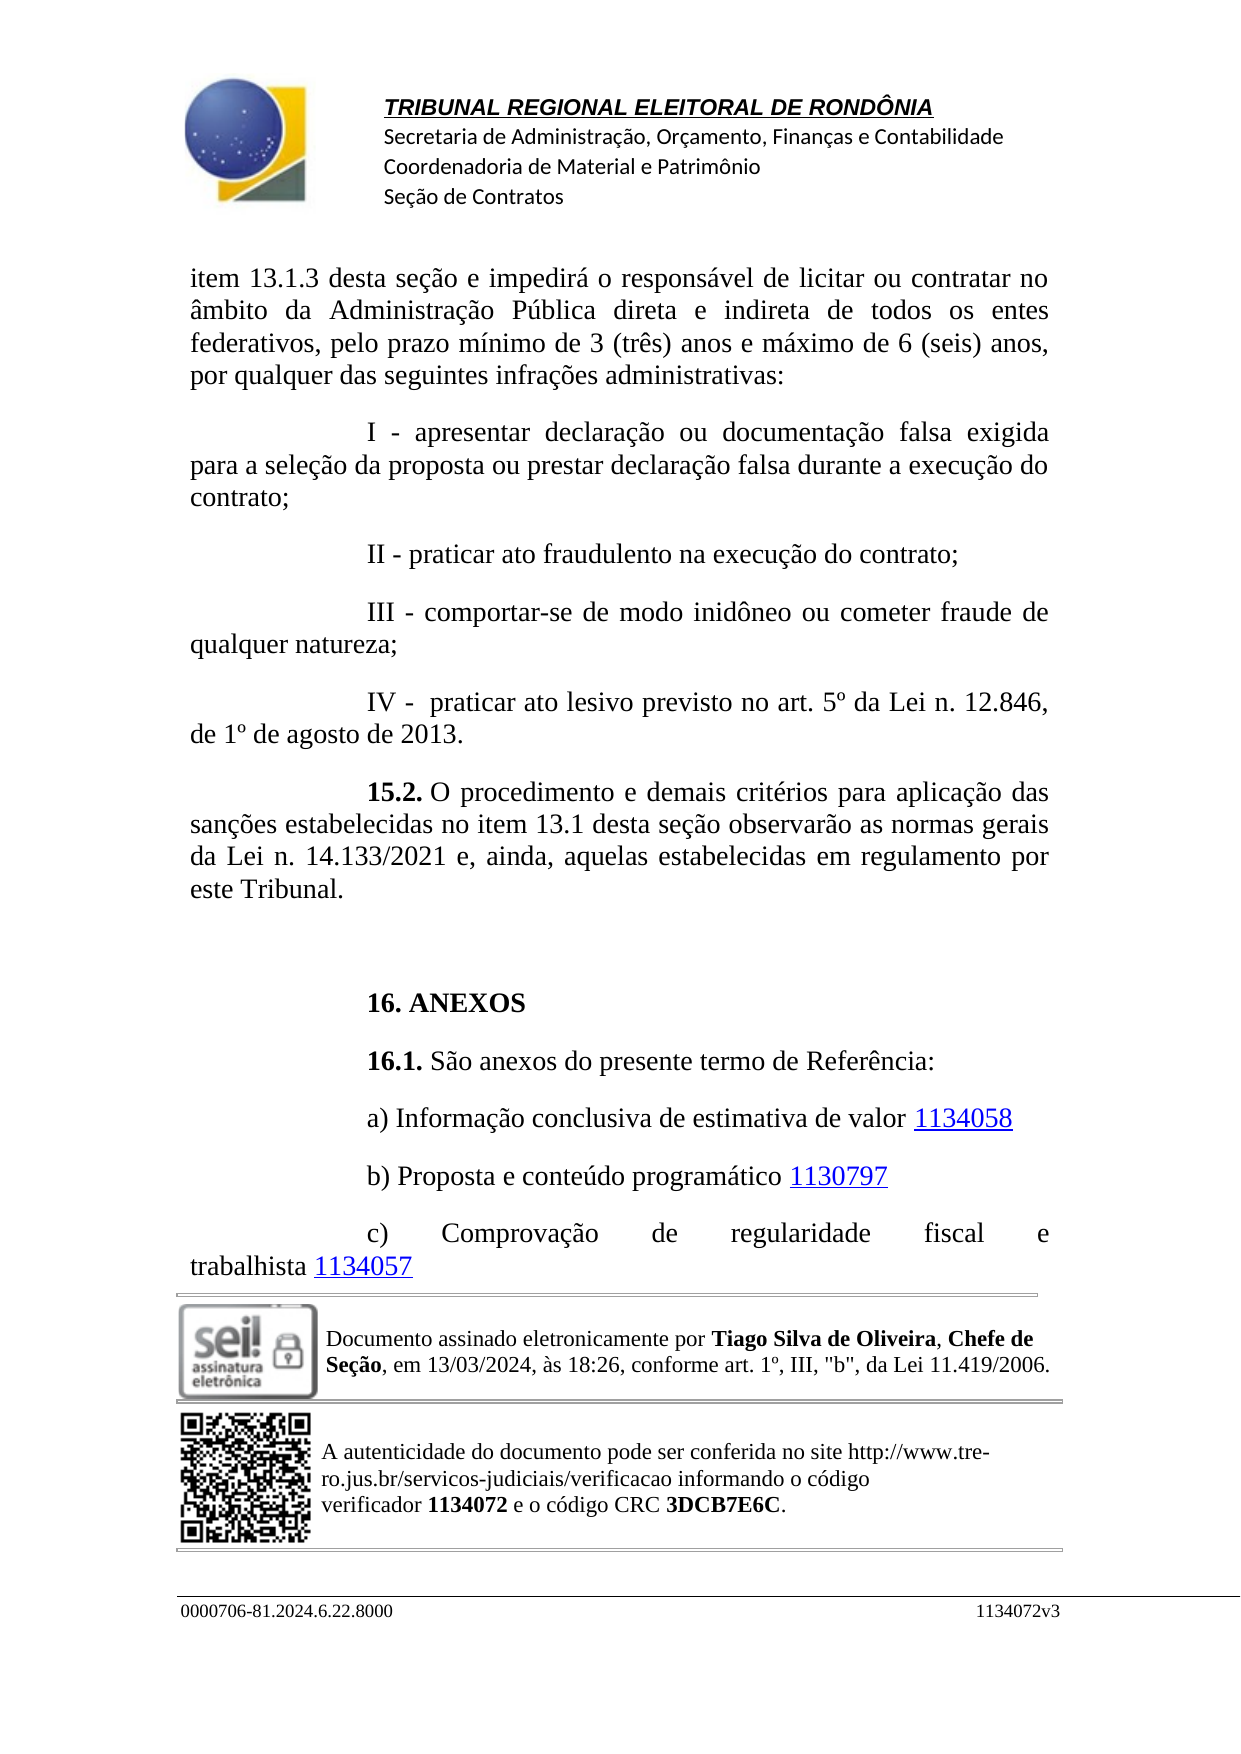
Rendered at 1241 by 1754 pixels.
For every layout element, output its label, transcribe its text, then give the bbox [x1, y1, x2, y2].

table_header Documento assinado eletronicamente por Tiago Silva de Oliveira, Chefe de Seção, em 13/03/2024, às 18:26, conforme art. 1º, III, "b", da Lei 11.419/2006. [324, 1303, 1072, 1400]
text 16.1. São anexos do presente termo de Referência: [190, 1044, 1051, 1076]
text a) Informação conclusiva de estimativa de valor 1134058 [190, 1101, 1051, 1134]
table_header 1134072v3 [620, 1597, 1063, 1625]
text 15.2. O procedimento e demais critérios para aplicação das sanções estabelecidas no item 13.1 desta seção observarão as normas gerais da Lei n. 14.133/2021 e, ainda, aquelas estabelecidas em regulamento por este Tribunal. [190, 774, 1051, 904]
text I - apresentar declaração ou documentação falsa exigida para a seleção da proposta ou prestar declaração falsa durante a execução do contrato; [190, 415, 1051, 513]
table_header [177, 1409, 319, 1547]
table_header A autenticidade do documento pode ser conferida no site http://www.tre-ro.jus.br/servicos-judiciais/verificacao informando o código verificador 1134072 e o código CRC 3DCB7E6C. [319, 1409, 1072, 1547]
table_header 0000706-81.2024.6.22.8000 [177, 1597, 620, 1625]
text 16. ANEXOS [190, 987, 1051, 1019]
text II - praticar ato fraudulento na execução do contrato; [190, 538, 1051, 570]
text III - comportar-se de modo inidôneo ou cometer fraude de qualquer natureza; [190, 595, 1051, 660]
text item 13.1.3 desta seção e impedirá o responsável de licitar ou contratar no âmbito da Administração Pública direta e indireta de todos os entes federativos, pelo prazo mínimo de 3 (três) anos e máximo de 6 (seis) anos, por qualquer das seguintes infrações administrativas: [190, 261, 1051, 390]
text IV - praticar ato lesivo previsto no art. 5º da Lei n. 12.846, de 1º de agosto de 2013. [190, 685, 1051, 749]
text c) Comprovação de regularidade fiscal e trabalhista 1134057 [190, 1216, 1051, 1281]
table_header [177, 1303, 324, 1399]
text b) Proposta e conteúdo programático 1130797 [190, 1159, 1051, 1191]
